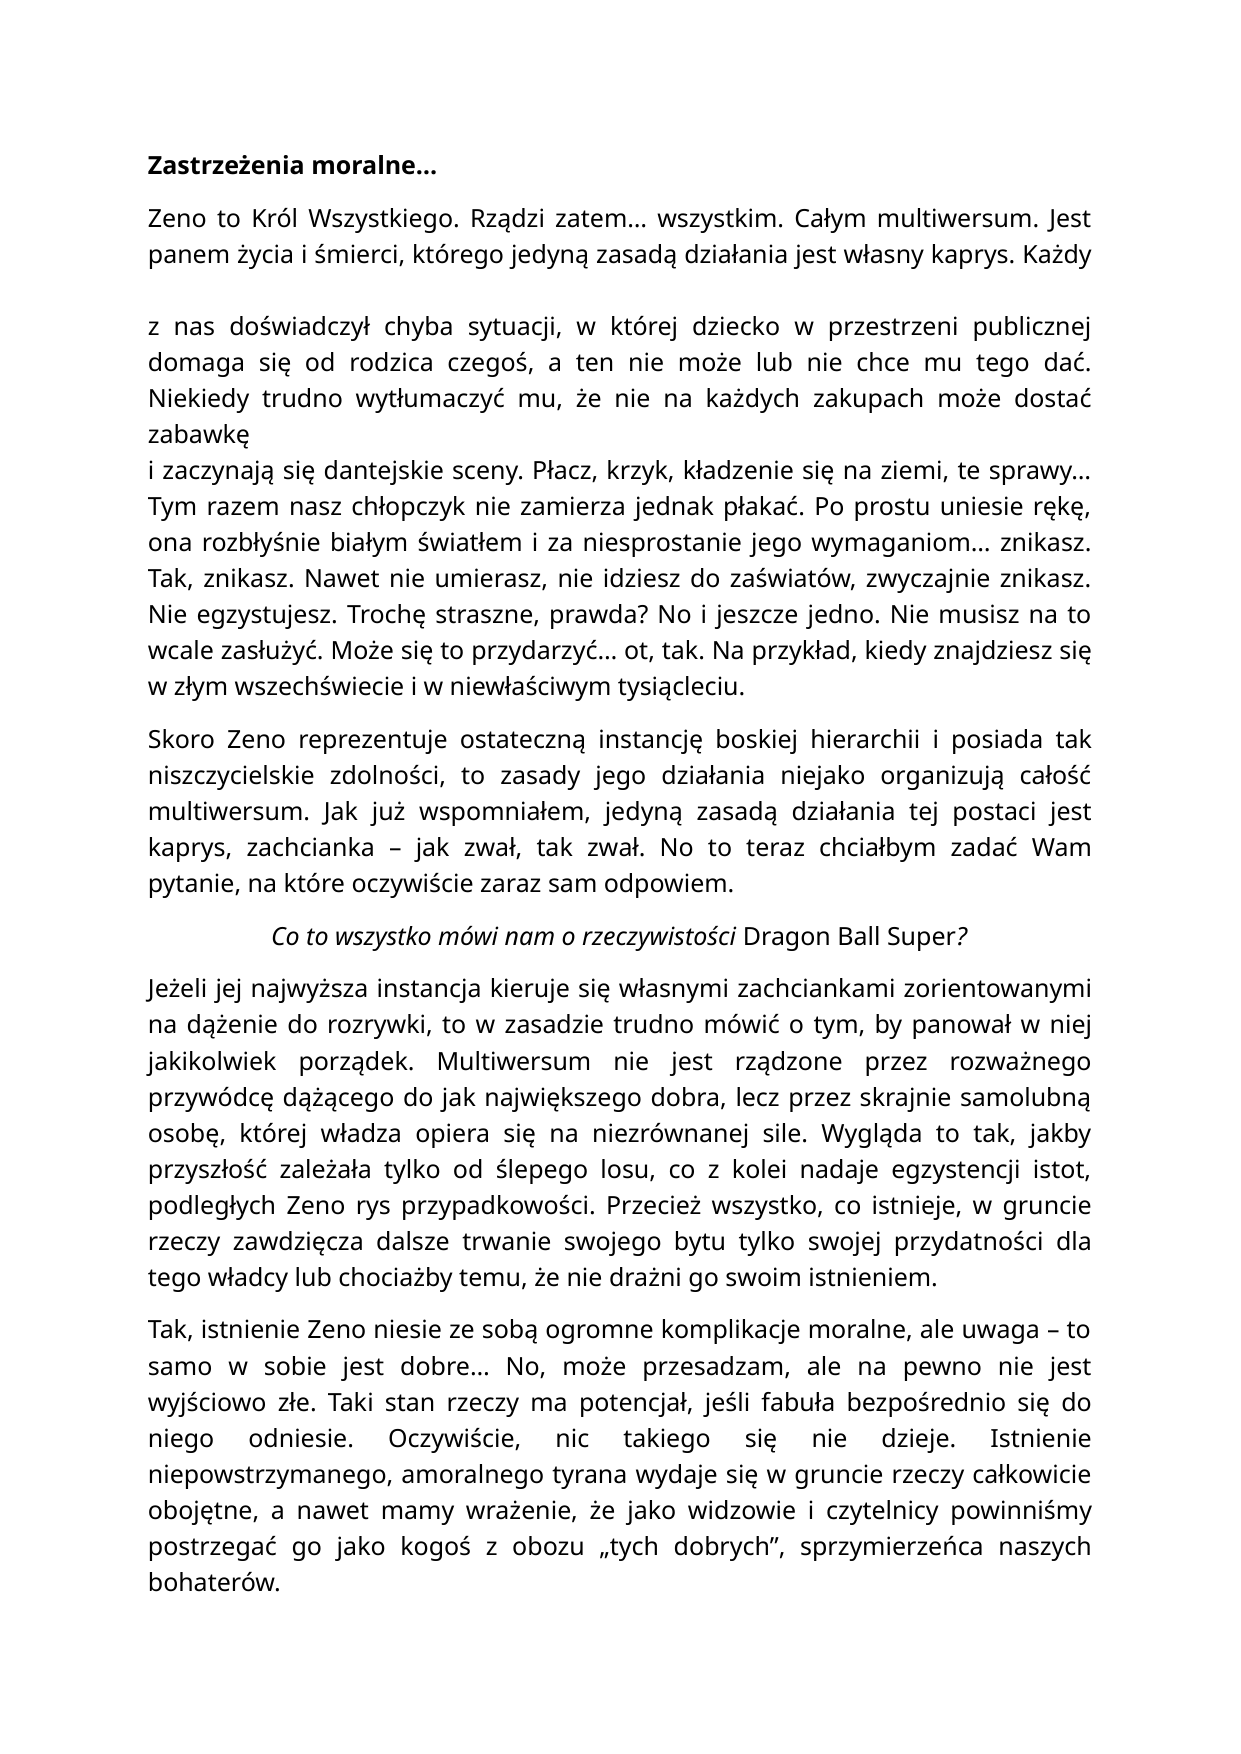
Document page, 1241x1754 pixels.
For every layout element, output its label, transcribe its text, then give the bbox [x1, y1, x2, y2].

text Zastrzeżenia moralne… [148, 148, 1093, 182]
text Zeno to Król Wszystkiego. Rządzi zatem… wszystkim. Całym multiwersum. Jest panem życia i śmierci, którego jedyną zasadą działania jest własny kaprys. Każdy z nas doświadczył chyba sytuacji, w której dziecko w przestrzeni publicznej domaga się od rodzica czegoś, a ten nie może lub nie chce mu tego dać. Niekiedy trudno wytłumaczyć mu, że nie na każdych zakupach może dostać zabawkę i zaczynają się dantejskie sceny. Płacz, krzyk, kładzenie się na ziemi, te sprawy… Tym razem nasz chłopczyk nie zamierza jednak płakać. Po prostu uniesie rękę, ona rozbłyśnie białym światłem i za niesprostanie jego wymaganiom… znikasz. Tak, znikasz. Nawet nie umierasz, nie idziesz do zaświatów, zwyczajnie znikasz. Nie egzystujesz. Trochę straszne, prawda? No i jeszcze jedno. Nie musisz na to wcale zasłużyć. Może się to przydarzyć… ot, tak. Na przykład, kiedy znajdziesz się w złym wszechświecie i w niewłaściwym tysiącleciu. [148, 200, 1093, 703]
text Jeżeli jej najwyższa instancja kieruje się własnymi zachciankami zorientowanymi na dążenie do rozrywki, to w zasadzie trudno mówić o tym, by panował w niej jakikolwiek porządek. Multiwersum nie jest rządzone przez rozważnego przywódcę dążącego do jak największego dobra, lecz przez skrajnie samolubną osobę, której władza opiera się na niezrównanej sile. Wygląda to tak, jakby przyszłość zależała tylko od ślepego losu, co z kolei nadaje egzystencji istot, podległych Zeno rys przypadkowości. Przecież wszystko, co istnieje, w gruncie rzeczy zawdzięcza dalsze trwanie swojego bytu tylko swojej przydatności dla tego władcy lub chociażby temu, że nie drażni go swoim istnieniem. [148, 971, 1093, 1293]
text Co to wszystko mówi nam o rzeczywistości Dragon Ball Super? [148, 918, 1093, 952]
text Skoro Zeno reprezentuje ostateczną instancję boskiej hierarchii i posiada tak niszczycielskie zdolności, to zasady jego działania niejako organizują całość multiwersum. Jak już wspomniałem, jedyną zasadą działania tej postaci jest kaprys, zachcianka – jak zwał, tak zwał. No to teraz chciałbym zadać Wam pytanie, na które oczywiście zaraz sam odpowiem. [148, 722, 1093, 900]
text Tak, istnienie Zeno niesie ze sobą ogromne komplikacje moralne, ale uwaga – to samo w sobie jest dobre… No, może przesadzam, ale na pewno nie jest wyjściowo złe. Taki stan rzeczy ma potencjał, jeśli fabuła bezpośrednio się do niego odniesie. Oczywiście, nic takiego się nie dzieje. Istnienie niepowstrzymanego, amoralnego tyrana wydaje się w gruncie rzeczy całkowicie obojętne, a nawet mamy wrażenie, że jako widzowie i czytelnicy powinniśmy postrzegać go jako kogoś z obozu „tych dobrych”, sprzymierzeńca naszych bohaterów. [148, 1312, 1093, 1598]
